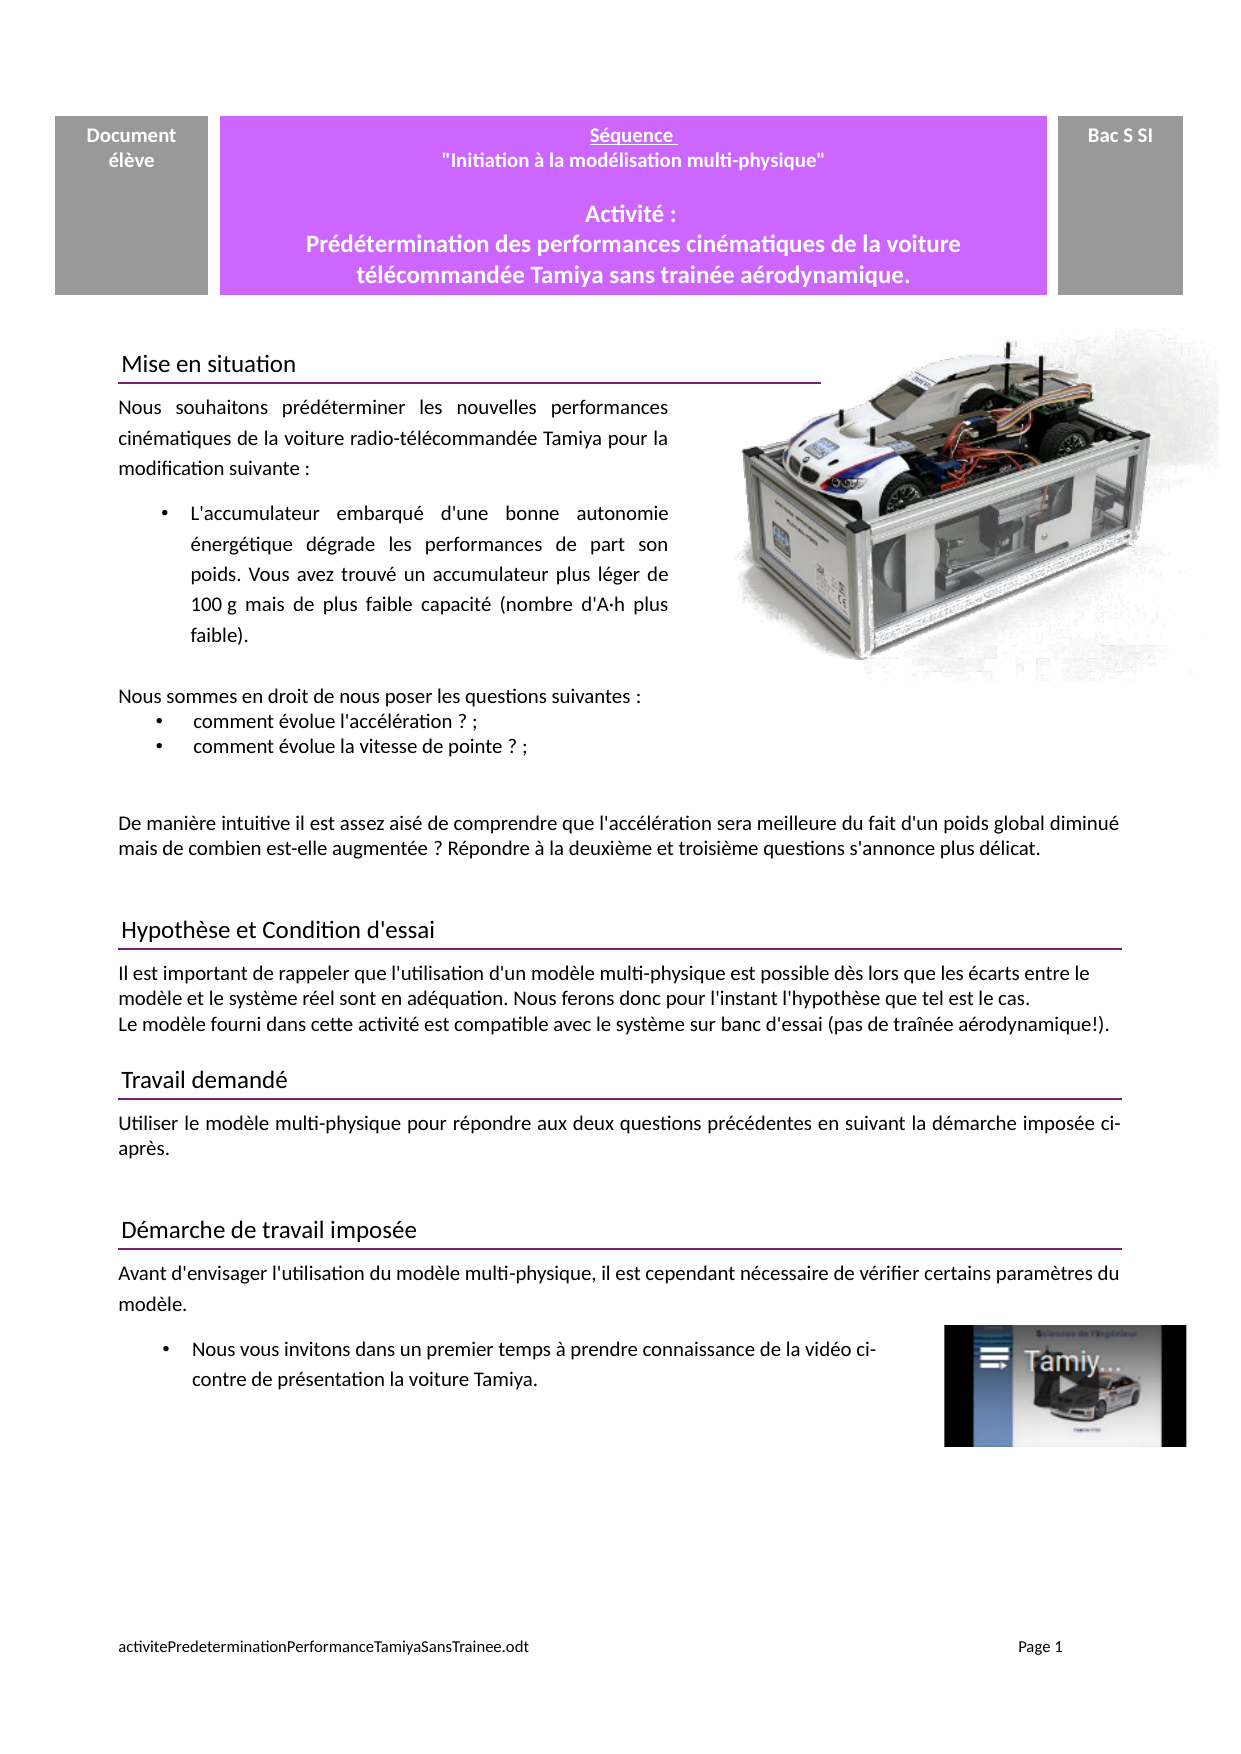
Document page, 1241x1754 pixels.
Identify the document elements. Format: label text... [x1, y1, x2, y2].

picture [944, 1325, 1187, 1447]
text Nous sommes en droit de nous poser les questions suivantes : [118, 683, 1122, 708]
subtitle Démarche de travail imposée [118, 1211, 1122, 1248]
text Avant d'envisager l'utilisation du modèle multi‑physique, il est cependant nécessaire de vérifier certains paramètres du modèle. [118, 1260, 1122, 1316]
table_header Bac S SI [1058, 116, 1183, 295]
subtitle Hypothèse et Condition d'essai [118, 911, 1122, 948]
list comment évolue la vitesse de pointe ? ; [156, 734, 1122, 759]
subtitle Mise en situation [118, 346, 692, 382]
text Le modèle fourni dans cette activité est compatible avec le système sur banc d'essai (pas de traînée aérodynamique!). [118, 1011, 1122, 1036]
subtitle Travail demandé [118, 1061, 1122, 1098]
picture [692, 328, 1220, 681]
table_header Séquence "Initiation à la modélisation multi-physique" Activité : Prédétermination des performances cinématiques de la voiture télécommandée Tamiya sans trainée aérodynamique. [220, 116, 1047, 295]
list L'accumulateur embarqué d'une bonne autonomie énergétique dégrade les performances de part son poids. Vous avez trouvé un accumulateur plus léger de 100 g mais de plus faible capacité (nombre d'A·h plus faible). [161, 500, 692, 647]
text Il est important de rappeler que l'utilisation d'un modèle multi-physique est possible dès lors que les écarts entre le modèle et le système réel sont en adéquation. Nous ferons donc pour l'instant l'hypothèse que tel est le cas. [118, 960, 1122, 1011]
text Utiliser le modèle multi-physique pour répondre aux deux questions précédentes en suivant la démarche imposée ci-après. [118, 1110, 1122, 1161]
text Nous souhaitons prédéterminer les nouvelles performances cinématiques de la voiture radio-télécommandée Tamiya pour la modification suivante : [118, 394, 692, 481]
text De manière intuitive il est assez aisé de comprendre que l'accélération sera meilleure du fait d'un poids global diminué mais de combien est-elle augmentée ? Répondre à la deuxième et troisième questions s'annonce plus délicat. [118, 810, 1122, 861]
table_header [1047, 116, 1058, 295]
table_header Document élève [55, 116, 208, 295]
table_header [208, 116, 220, 295]
list comment évolue l'accélération ? ; [156, 708, 1122, 734]
list Nous vous invitons dans un premier temps à prendre connaissance de la vidéo ci-contre de présentation la voiture Tamiya. [162, 1336, 944, 1392]
